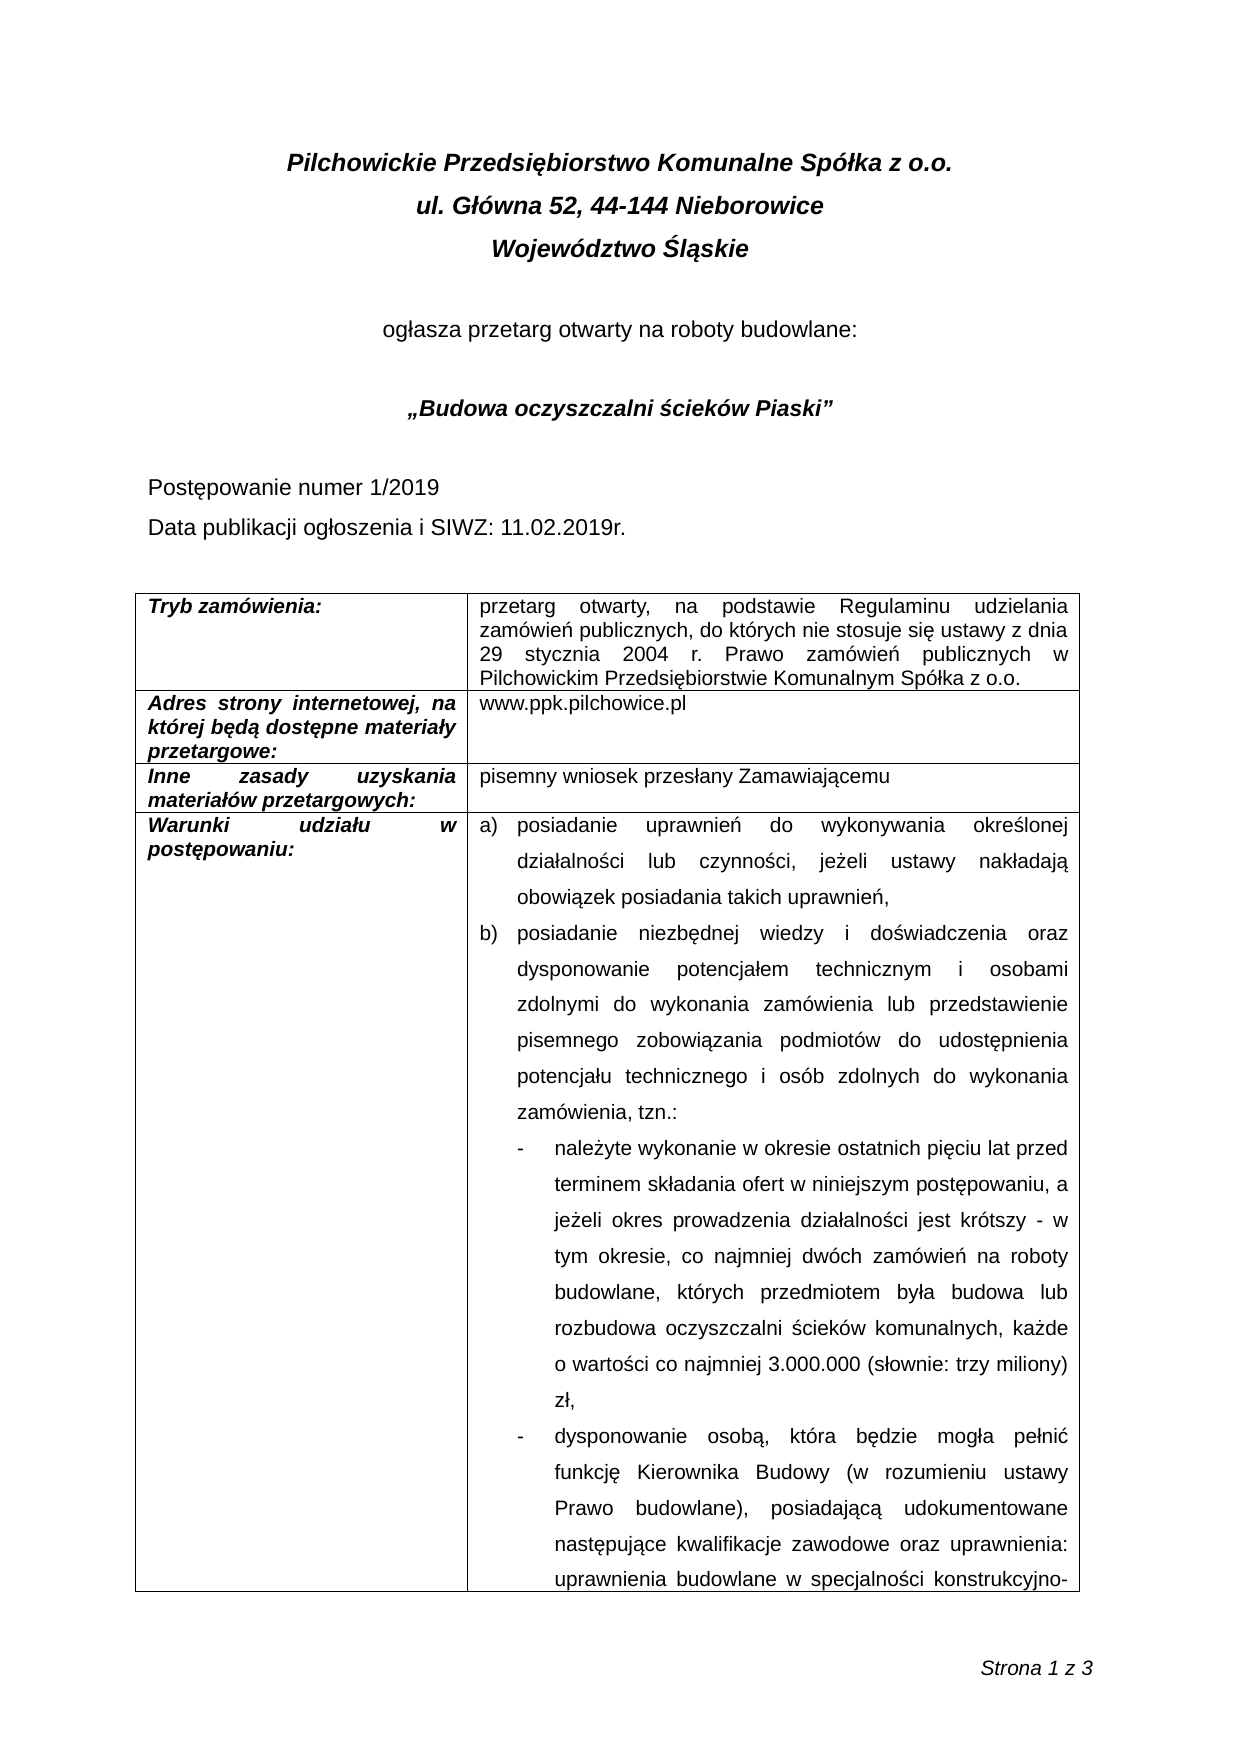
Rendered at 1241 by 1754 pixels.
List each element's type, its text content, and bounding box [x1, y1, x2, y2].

text Data publikacji ogłoszenia i SIWZ: 11.02.2019r. [148, 514, 1093, 540]
text Pilchowickie Przedsiębiorstwo Komunalne Spółka z o.o. [148, 148, 1093, 176]
table_cell Adres strony internetowej, na której będą dostępne materiały przetargowe: [136, 691, 467, 763]
text Województwo Śląskie [148, 234, 1093, 263]
table_cell Warunki udziału w postępowaniu: [136, 813, 467, 1591]
text Postępowanie numer 1/2019 [148, 474, 1093, 501]
table_header Tryb zamówienia: [136, 594, 467, 690]
text ul. Główna 52, 44-144 Nieborowice [148, 191, 1093, 219]
table_cell pisemny wniosek przesłany Zamawiającemu [468, 764, 1079, 812]
table_cell posiadanie uprawnień do wykonywania określonej działalności lub czynności, jeżeli ustawy nakładają obowiązek posiadania takich uprawnień, posiadanie niezbędnej wiedzy i doświadczenia oraz dysponowanie potencjałem technicznym i osobami zdolnymi do wykonania zamówienia lub przedstawienie pisemnego zobowiązania podmiotów do udostępnienia potencjału technicznego i osób zdolnych do wykonania zamówienia, tzn.: należyte wykonanie w okresie ostatnich pięciu lat przed terminem składania ofert w niniejszym postępowaniu, a jeżeli okres prowadzenia działalności jest krótszy - w tym okresie, co najmniej dwóch zamówień na roboty budowlane, których przedmiotem była budowa lub rozbudowa oczyszczalni ścieków komunalnych, każde o wartości co najmniej 3.000.000 (słownie: trzy miliony) zł, dysponowanie osobą, która będzie mogła pełnić funkcję Kierownika Budowy (w rozumieniu ustawy Prawo budowlane), posiadającą udokumentowane następujące kwalifikacje zawodowe oraz uprawnienia: uprawnienia budowlane w specjalności konstrukcyjno- [468, 813, 1079, 1591]
table_header przetarg otwarty, na podstawie Regulaminu udzielania zamówień publicznych, do których nie stosuje się ustawy z dnia 29 stycznia 2004 r. Prawo zamówień publicznych w Pilchowickim Przedsiębiorstwie Komunalnym Spółka z o.o. [468, 594, 1079, 690]
table_cell www.ppk.pilchowice.pl [468, 691, 1079, 763]
text ogłasza przetarg otwarty na roboty budowlane: [148, 316, 1093, 343]
text „Budowa oczyszczalni ścieków Piaski” [148, 395, 1093, 422]
table_cell Inne zasady uzyskania materiałów przetargowych: [136, 764, 467, 812]
